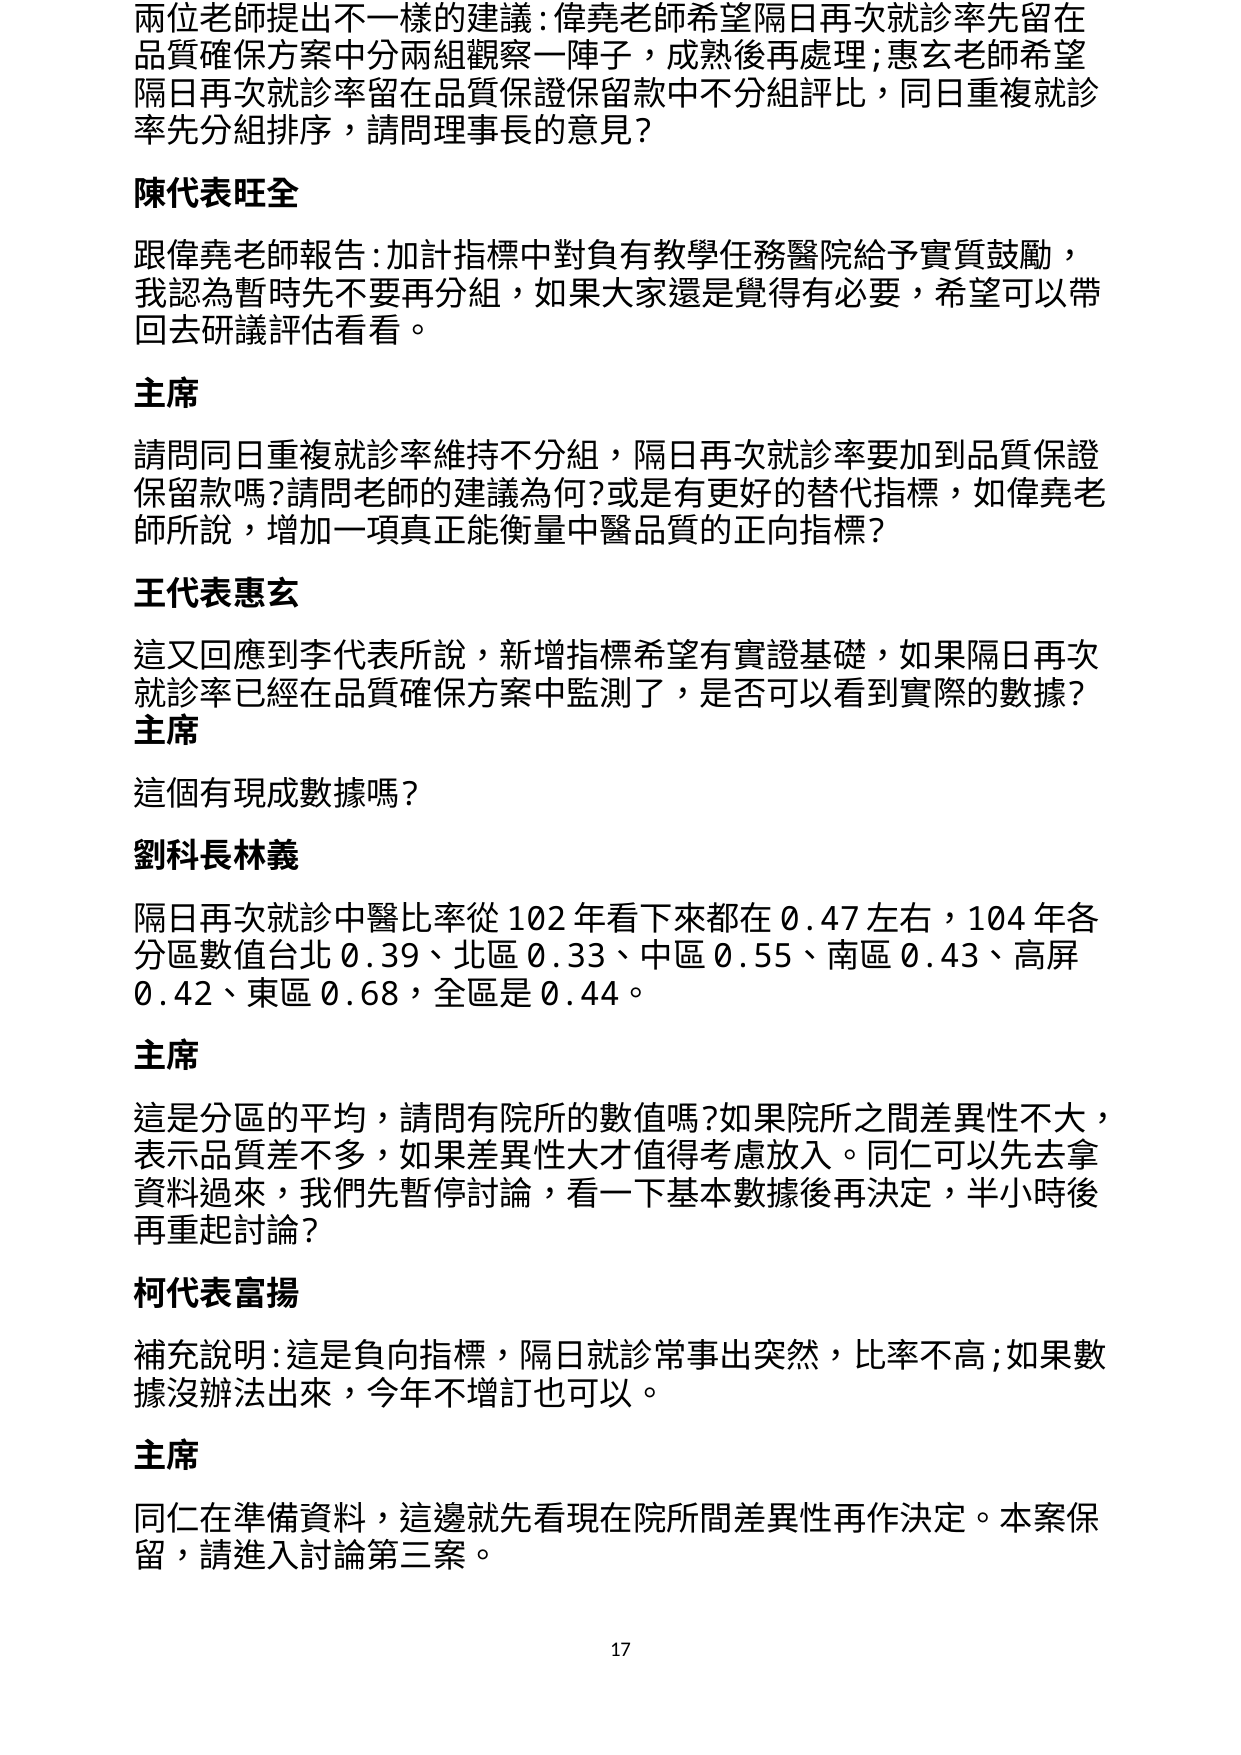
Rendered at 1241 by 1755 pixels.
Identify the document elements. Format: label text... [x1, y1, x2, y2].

text 請問同日重複就診率維持不分組，隔日再次就診率要加到品質保證保留款嗎?請問老師的建議為何?或是有更好的替代指標，如偉堯老師所說，增加一項真正能衡量中醫品質的正向指標? [133, 437, 1107, 550]
text 跟偉堯老師報告:加計指標中對負有教學任務醫院給予實質鼓勵，我認為暫時先不要再分組，如果大家還是覺得有必要，希望可以帶回去研議評估看看。 [133, 237, 1107, 350]
text 主席 [133, 1437, 1107, 1475]
text 主席 [133, 375, 1107, 412]
text 兩位老師提出不一樣的建議:偉堯老師希望隔日再次就診率先留在品質確保方案中分兩組觀察一陣子，成熟後再處理;惠玄老師希望隔日再次就診率留在品質保證保留款中不分組評比，同日重複就診率先分組排序，請問理事長的意見? [133, 0, 1107, 150]
text 主席 [133, 1037, 1107, 1075]
text 隔日再次就診中醫比率從102年看下來都在0.47左右，104年各分區數值台北0.39、北區0.33、中區0.55、南區0.43、高屏0.42、東區0.68，全區是0.44。 [133, 900, 1107, 1012]
text 陳代表旺全 [133, 175, 1107, 212]
text 同仁在準備資料，這邊就先看現在院所間差異性再作決定。本案保留，請進入討論第三案。 [133, 1500, 1107, 1575]
text 劉科長林義 [133, 837, 1107, 875]
text 這又回應到李代表所說，新增指標希望有實證基礎，如果隔日再次就診率已經在品質確保方案中監測了，是否可以看到實際的數據?主席 [133, 637, 1107, 750]
text 柯代表富揚 [133, 1275, 1107, 1312]
text 王代表惠玄 [133, 575, 1107, 612]
text 這是分區的平均，請問有院所的數值嗎?如果院所之間差異性不大，表示品質差不多，如果差異性大才值得考慮放入。同仁可以先去拿資料過來，我們先暫停討論，看一下基本數據後再決定，半小時後再重起討論? [133, 1100, 1107, 1250]
text 補充說明:這是負向指標，隔日就診常事出突然，比率不高;如果數據沒辦法出來，今年不增訂也可以。 [133, 1337, 1107, 1412]
text 這個有現成數據嗎? [133, 775, 1107, 812]
